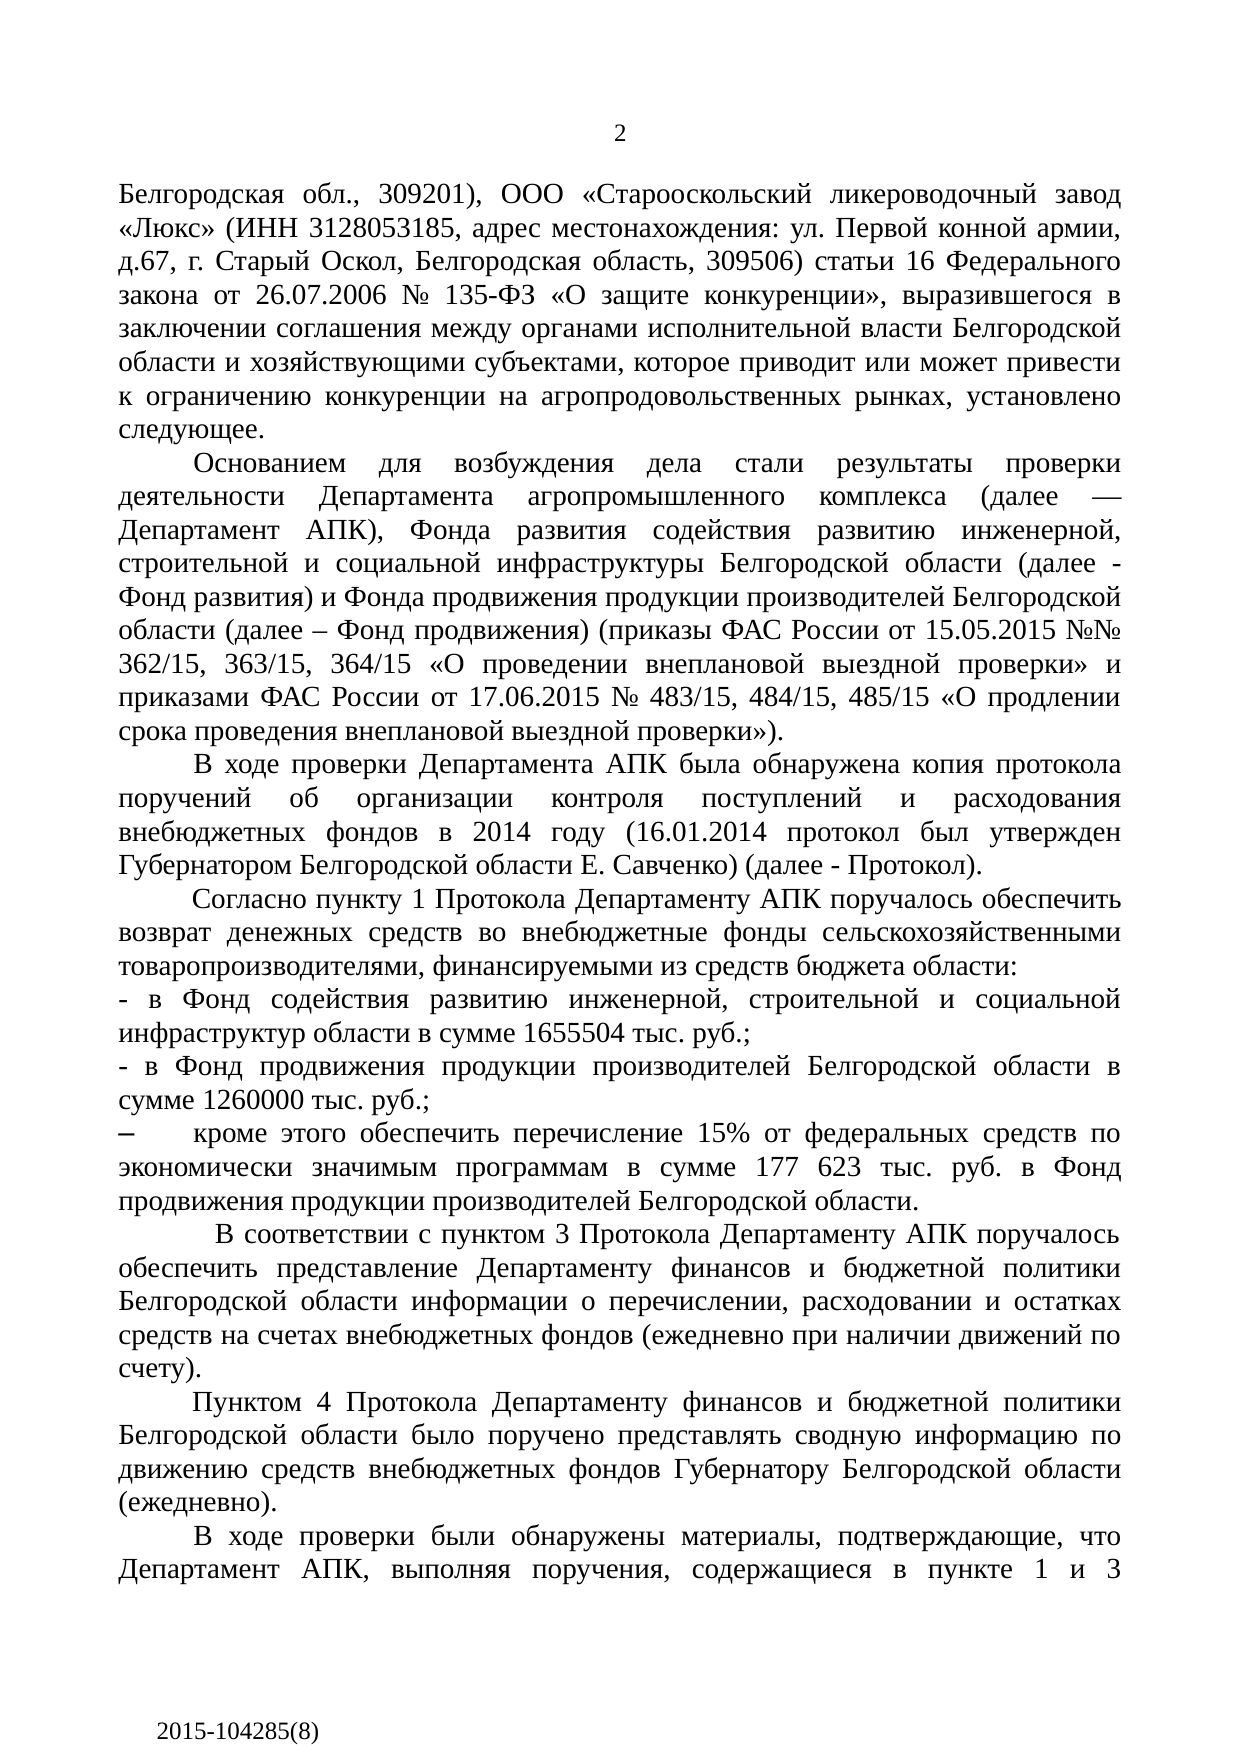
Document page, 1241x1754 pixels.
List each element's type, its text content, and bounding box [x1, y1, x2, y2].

list кроме этого обеспечить перечисление 15% от федеральных средств по экономически значимым программам в сумме 177 623 тыс. руб. в Фонд продвижения продукции производителей Белгородской области. [118, 1116, 1122, 1216]
text - в Фонд содействия развитию инженерной, строительной и социальной инфраструктур области в сумме 1655504 тыс. руб.; [118, 981, 1122, 1048]
text - в Фонд продвижения продукции производителей Белгородской области в сумме 1260000 тыс. руб.; [118, 1048, 1122, 1116]
list Пунктом 4 Протокола Департаменту финансов и бюджетной политики Белгородской области было поручено представлять сводную информацию по движению средств внебюджетных фондов Губернатору Белгородской области (ежедневно). [118, 1384, 1122, 1518]
text Согласно пункту 1 Протокола Департаменту АПК поручалось обеспечить возврат денежных средств во внебюджетные фонды сельскохозяйственными товаропроизводителями, финансируемыми из средств бюджета области: [118, 881, 1122, 981]
text В ходе проверки были обнаружены материалы, подтверждающие, что Департамент АПК, выполняя поручения, содержащиеся в пункте 1 и 3 [118, 1518, 1122, 1585]
text Основанием для возбуждения дела стали результаты проверки деятельности Департамента агропромышленного комплекса (далее — Департамент АПК), Фонда развития содействия развитию инженерной, строительной и социальной инфраструктуры Белгородской области (далее - Фонд развития) и Фонда продвижения продукции производителей Белгородской области (далее – Фонд продвижения) (приказы ФАС России от 15.05.2015 №№ 362/15, 363/15, 364/15 «О проведении внеплановой выездной проверки» и приказами ФАС России от 17.06.2015 № 483/15, 484/15, 485/15 «О продлении срока проведения внеплановой выездной проверки»). [118, 445, 1122, 747]
text Белгородская обл., 309201), ООО «Старооскольский ликероводочный завод «Люкс» (ИНН 3128053185, адрес местонахождения: ул. Первой конной армии, д.67, г. Старый Оскол, Белгородская область, 309506) статьи 16 Федерального закона от 26.07.2006 № 135-ФЗ «О защите конкуренции», выразившегося в заключении соглашения между органами исполнительной власти Белгородской области и хозяйствующими субъектами, которое приводит или может привести к ограничению конкуренции на агропродовольственных рынках, установлено следующее. [118, 176, 1122, 445]
text В ходе проверки Департамента АПК была обнаружена копия протокола поручений об организации контроля поступлений и расходования внебюджетных фондов в 2014 году (16.01.2014 протокол был утвержден Губернатором Белгородской области Е. Савченко) (далее - Протокол). [118, 747, 1122, 881]
list В соответствии с пунктом 3 Протокола Департаменту АПК поручалось обеспечить представление Департаменту финансов и бюджетной политики Белгородской области информации о перечислении, расходовании и остатках средств на счетах внебюджетных фондов (ежедневно при наличии движений по счету). [118, 1216, 1122, 1384]
